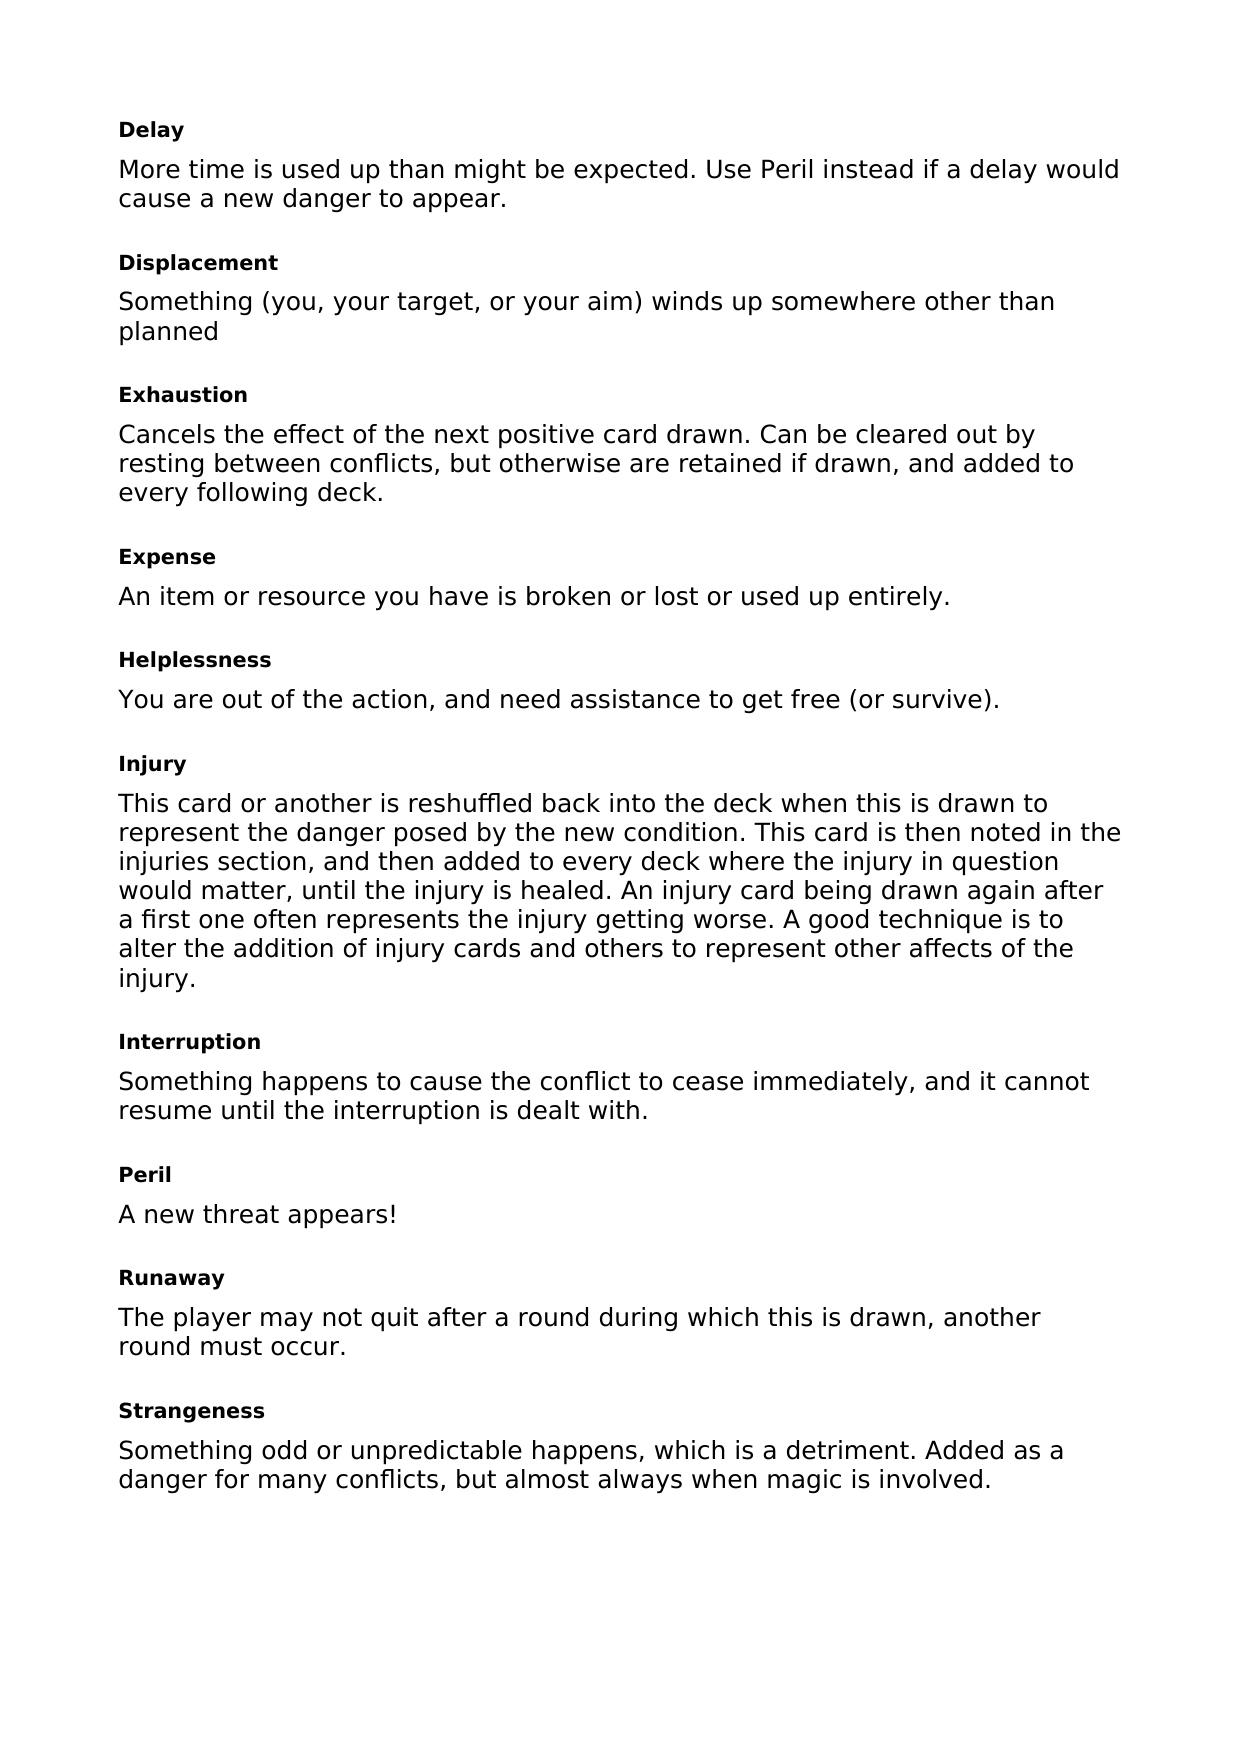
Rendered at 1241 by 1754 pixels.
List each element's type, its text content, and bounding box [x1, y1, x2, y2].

subtitle Helplessness [118, 648, 1122, 673]
subtitle Injury [118, 752, 1122, 776]
subtitle Interruption [118, 1030, 1122, 1055]
subtitle Strangeness [118, 1399, 1122, 1423]
text More time is used up than might be expected. Use Peril instead if a delay would cause a new danger to appear. [118, 155, 1122, 213]
subtitle Delay [118, 118, 1122, 142]
text A new threat appears! [118, 1200, 1122, 1229]
text Something happens to cause the conflict to cease immediately, and it cannot resume until the interruption is dealt with. [118, 1067, 1122, 1126]
text The player may not quit after a round during which this is drawn, another round must occur. [118, 1303, 1122, 1362]
text Cancels the effect of the next positive card drawn. Can be cleared out by resting between conflicts, but otherwise are retained if drawn, and added to every following deck. [118, 420, 1122, 508]
subtitle Expense [118, 545, 1122, 569]
text Something (you, your target, or your aim) winds up somewhere other than planned [118, 287, 1122, 346]
text This card or another is reshuffled back into the deck when this is drawn to represent the danger posed by the new condition. This card is then noted in the injuries section, and then added to every deck where the injury in question would matter, until the injury is healed. An injury card being drawn again after a first one often represents the injury getting worse. A good technique is to alter the addition of injury cards and others to represent other affects of the injury. [118, 789, 1122, 993]
subtitle Exhaustion [118, 383, 1122, 408]
text You are out of the action, and need assistance to get free (or survive). [118, 685, 1122, 714]
subtitle Peril [118, 1163, 1122, 1187]
subtitle Displacement [118, 251, 1122, 275]
subtitle Runaway [118, 1266, 1122, 1291]
text An item or resource you have is broken or lost or used up entirely. [118, 582, 1122, 611]
text Something odd or unpredictable happens, which is a detriment. Added as a danger for many conflicts, but almost always when magic is involved. [118, 1436, 1122, 1494]
